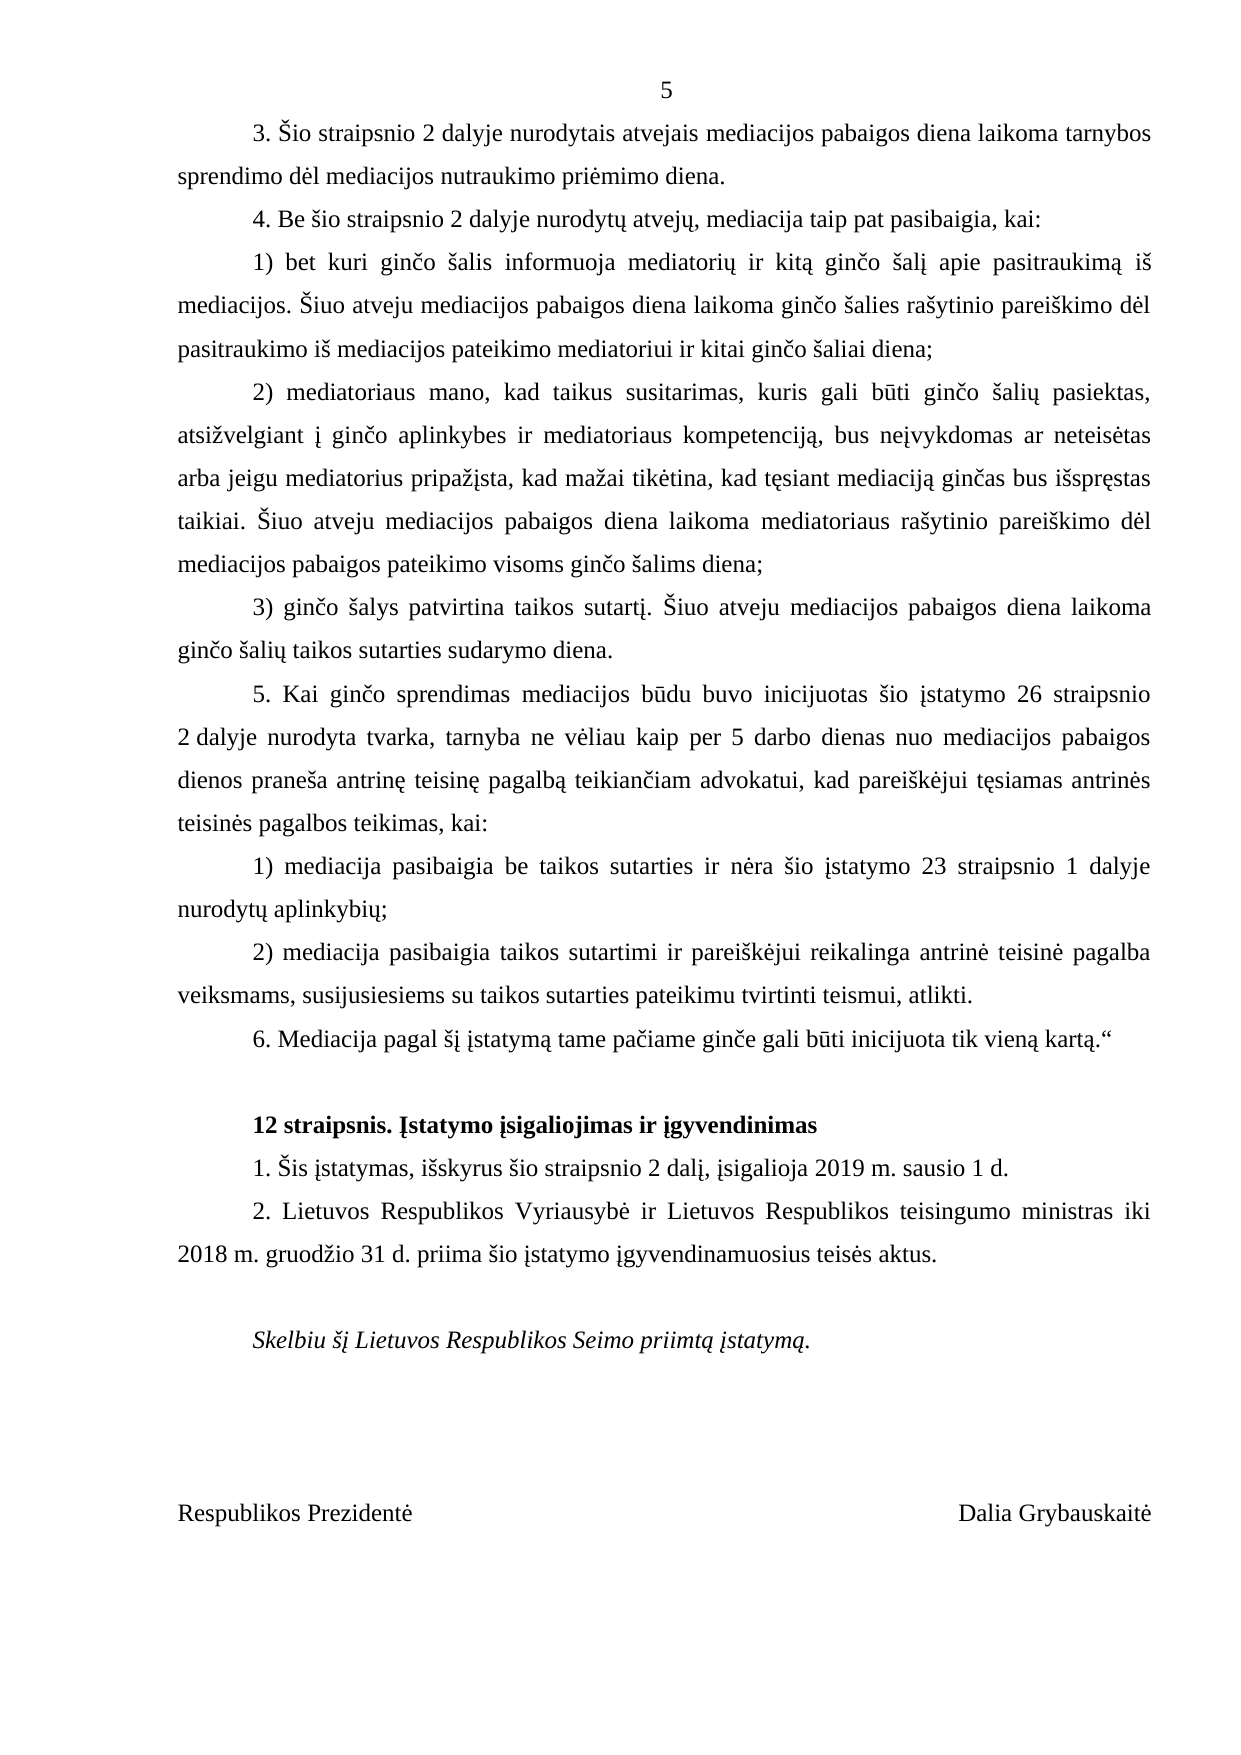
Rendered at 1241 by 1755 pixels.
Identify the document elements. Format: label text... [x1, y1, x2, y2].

text Skelbiu šį Lietuvos Respublikos Seimo priimtą įstatymą. [177, 1326, 1152, 1354]
text 2) mediacija pasibaigia taikos sutartimi ir pareiškėjui reikalinga antrinė teisinė pagalba veiksmams, susijusiesiems su taikos sutarties pateikimu tvirtinti teismui, atlikti. [177, 937, 1152, 1009]
text 2) mediatoriaus mano, kad taikus susitarimas, kuris gali būti ginčo šalių pasiektas, atsižvelgiant į ginčo aplinkybes ir mediatoriaus kompetenciją, bus neįvykdomas ar neteisėtas arba jeigu mediatorius pripažįsta, kad mažai tikėtina, kad tęsiant mediaciją ginčas bus išspręstas taikiai. Šiuo atveju mediacijos pabaigos diena laikoma mediatoriaus rašytinio pareiškimo dėl mediacijos pabaigos pateikimo visoms ginčo šalims diena; [177, 377, 1152, 578]
text 1. Šis įstatymas, išskyrus šio straipsnio 2 dalį, įsigalioja 2019 m. sausio 1 d. [177, 1153, 1152, 1182]
text 5. Kai ginčo sprendimas mediacijos būdu buvo inicijuotas šio įstatymo 26 straipsnio 2 dalyje nurodyta tvarka, tarnyba ne vėliau kaip per 5 darbo dienas nuo mediacijos pabaigos dienos praneša antrinę teisinę pagalbą teikiančiam advokatui, kad pareiškėjui tęsiamas antrinės teisinės pagalbos teikimas, kai: [177, 679, 1152, 837]
text 6. Mediacija pagal šį įstatymą tame pačiame ginče gali būti inicijuota tik vieną kartą.“ [177, 1024, 1152, 1052]
text 1) bet kuri ginčo šalis informuoja mediatorių ir kitą ginčo šalį apie pasitraukimą iš mediacijos. Šiuo atveju mediacijos pabaigos diena laikoma ginčo šalies rašytinio pareiškimo dėl pasitraukimo iš mediacijos pateikimo mediatoriui ir kitai ginčo šaliai diena; [177, 247, 1152, 362]
text Respublikos Prezidentė Dalia Grybauskaitė [177, 1498, 1152, 1527]
text 3. Šio straipsnio 2 dalyje nurodytais atvejais mediacijos pabaigos diena laikoma tarnybos sprendimo dėl mediacijos nutraukimo priėmimo diena. [177, 118, 1152, 190]
text 4. Be šio straipsnio 2 dalyje nurodytų atvejų, mediacija taip pat pasibaigia, kai: [177, 204, 1152, 233]
text 2. Lietuvos Respublikos Vyriausybė ir Lietuvos Respublikos teisingumo ministras iki 2018 m. gruodžio 31 d. priima šio įstatymo įgyvendinamuosius teisės aktus. [177, 1196, 1152, 1268]
text 1) mediacija pasibaigia be taikos sutarties ir nėra šio įstatymo 23 straipsnio 1 dalyje nurodytų aplinkybių; [177, 851, 1152, 923]
text 12 straipsnis. Įstatymo įsigaliojimas ir įgyvendinimas [177, 1110, 1152, 1139]
text 3) ginčo šalys patvirtina taikos sutartį. Šiuo atveju mediacijos pabaigos diena laikoma ginčo šalių taikos sutarties sudarymo diena. [177, 592, 1152, 664]
